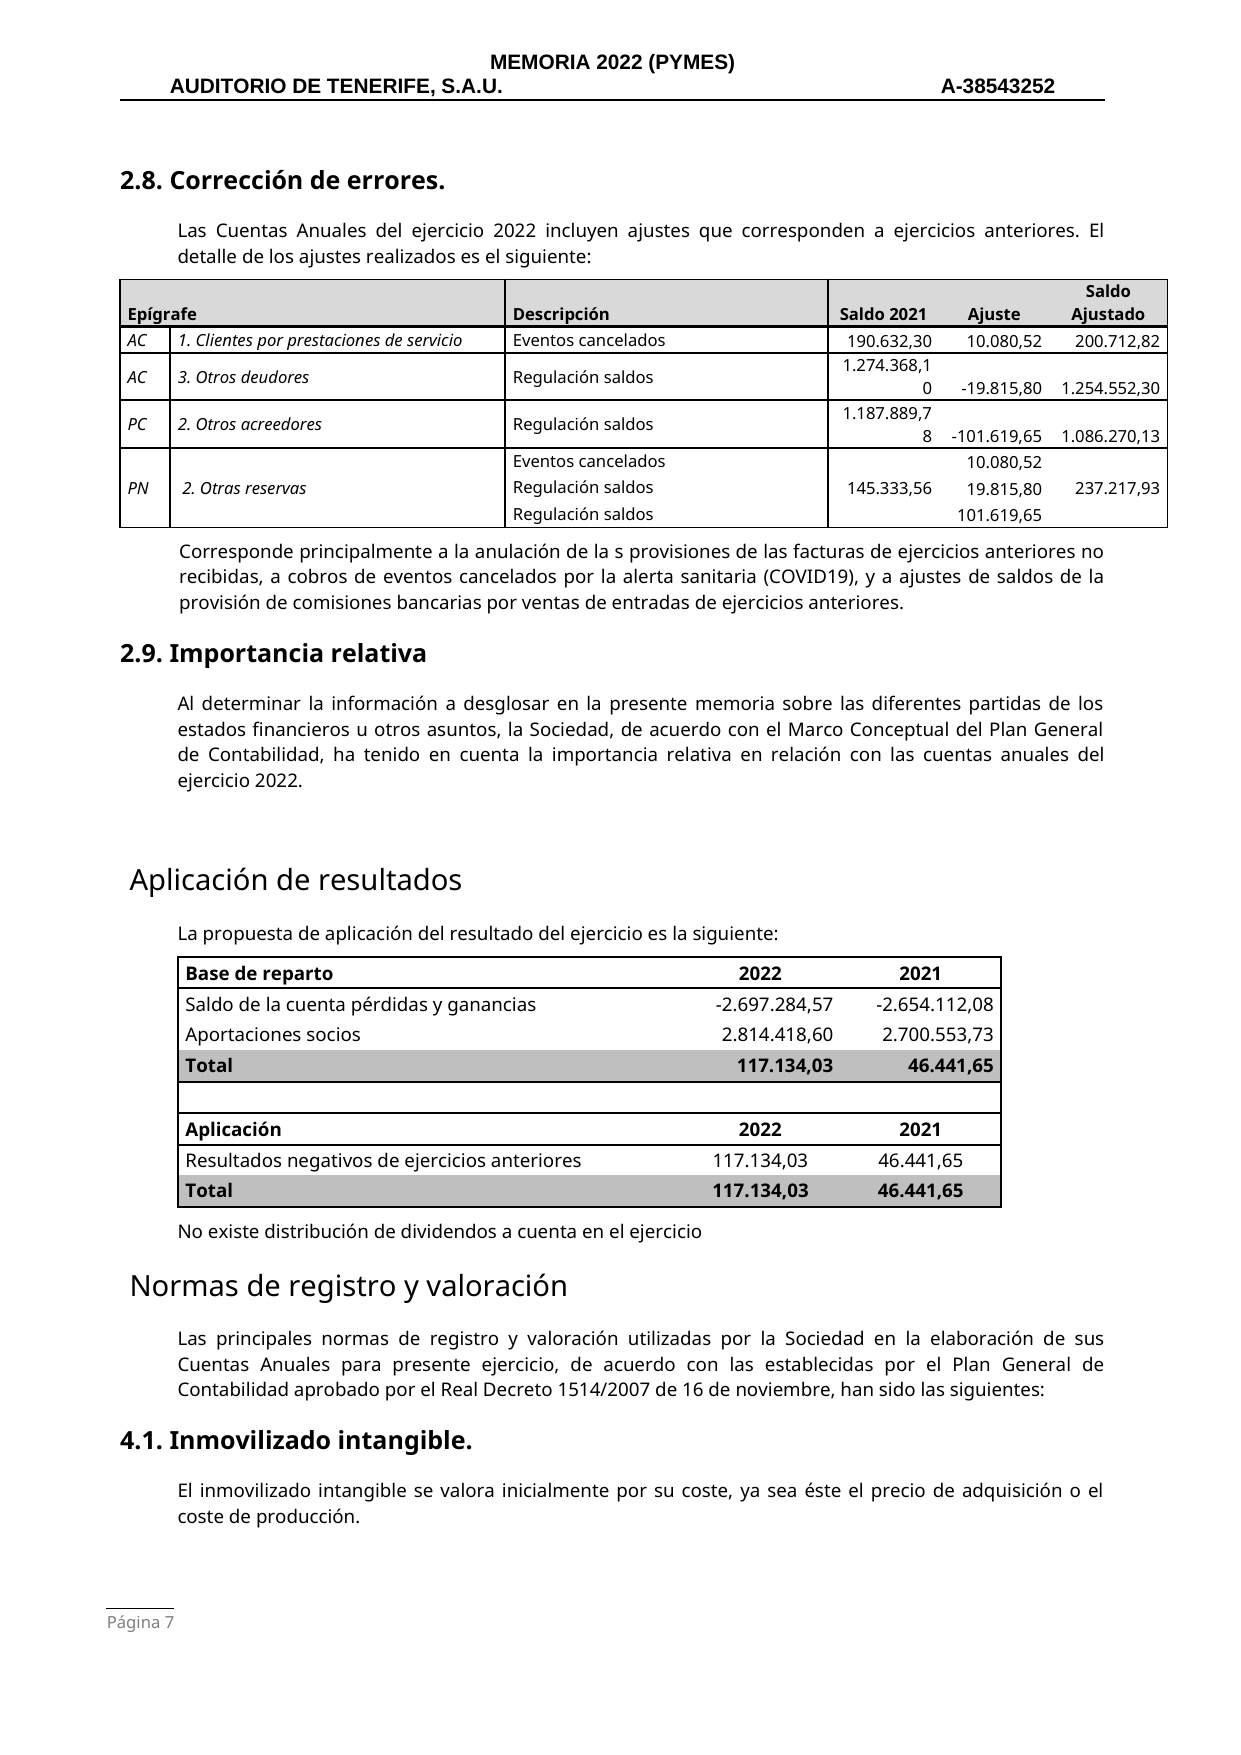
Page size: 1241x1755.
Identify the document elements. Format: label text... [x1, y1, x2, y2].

table_cell Regulación saldos [506, 401, 827, 447]
table_cell Aplicación [179, 1114, 680, 1143]
table_cell 3. Otros deudores [171, 354, 504, 399]
table_cell 1.254.552,30 [1049, 354, 1167, 399]
text El inmovilizado intangible se valora inicialmente por su coste, ya sea éste el precio de adquisición o el coste de producción. [177, 1478, 1105, 1529]
subtitle 4.1. Inmovilizado intangible. [120, 1423, 1105, 1457]
table_header Epígrafe [121, 280, 504, 325]
table_cell 2. Otros acreedores [171, 401, 504, 447]
text No existe distribución de dividendos a cuenta en el ejercicio [177, 1218, 1105, 1244]
table_header 2021 [840, 958, 1000, 987]
subtitle 2.8. Corrección de errores. [120, 162, 1105, 197]
table_cell -19.815,80 [939, 354, 1049, 399]
table_cell 117.134,03 [680, 1050, 840, 1081]
table_cell -2.654.112,08 [840, 989, 1000, 1018]
table_cell [179, 1083, 680, 1112]
table_cell Total [179, 1050, 680, 1081]
table_cell Regulación saldos [506, 474, 827, 500]
table_cell -101.619,65 [939, 401, 1049, 447]
table_cell Eventos cancelados [506, 328, 827, 352]
text Las principales normas de registro y valoración utilizadas por la Sociedad en la elaboración de sus Cuentas Anuales para presente ejercicio, de acuerdo con las establecidas por el Plan General de Contabilidad aprobado por el Real Decreto 1514/2007 de 16 de noviembre, han sido las siguientes: [177, 1325, 1105, 1402]
table_cell Resultados negativos de ejercicios anteriores [179, 1146, 680, 1175]
table_cell 190.632,30 [829, 328, 939, 352]
table_header Base de reparto [179, 958, 680, 987]
table_cell Eventos cancelados [506, 449, 827, 473]
table_cell 1.086.270,13 [1049, 401, 1167, 447]
table_header Saldo Ajustado [1049, 280, 1167, 325]
table_cell 145.333,56 [829, 449, 939, 527]
table_cell PN [121, 449, 169, 527]
table_cell 46.441,65 [840, 1050, 1000, 1081]
subtitle Normas de registro y valoración [120, 1265, 1105, 1304]
table_cell Aportaciones socios [179, 1019, 680, 1050]
table_cell AC [121, 354, 169, 399]
table_cell 2022 [680, 1114, 840, 1143]
table_cell 46.441,65 [840, 1175, 1000, 1206]
table_cell Total [179, 1175, 680, 1206]
table_header Descripción [506, 280, 827, 325]
table_cell -2.697.284,57 [680, 989, 840, 1018]
text Las Cuentas Anuales del ejercicio 2022 incluyen ajustes que corresponden a ejercicios anteriores. El detalle de los ajustes realizados es el siguiente: [177, 217, 1105, 268]
table_cell 1. Clientes por prestaciones de servicio [171, 328, 504, 352]
text Al determinar la información a desglosar en la presente memoria sobre las diferentes partidas de los estados financieros u otros asuntos, la Sociedad, de acuerdo con el Marco Conceptual del Plan General de Contabilidad, ha tenido en cuenta la importancia relativa en relación con las cuentas anuales del ejercicio 2022. [177, 690, 1105, 792]
table_header 2022 [680, 958, 840, 987]
table_cell AC [121, 328, 169, 352]
table_header Saldo 2021 [829, 280, 939, 325]
table_cell 2.700.553,73 [840, 1019, 1000, 1050]
subtitle Corresponde principalmente a la anulación de la s provisiones de las facturas de ejercicios anteriores no recibidas, a cobros de eventos cancelados por la alerta sanitaria (COVID19), y a ajustes de saldos de la provisión de comisiones bancarias por ventas de entradas de ejercicios anteriores. [179, 538, 1105, 614]
table_cell 10.080,52 [939, 328, 1049, 352]
table_cell [680, 1083, 840, 1112]
table_cell Saldo de la cuenta pérdidas y ganancias [179, 989, 680, 1018]
table_cell 10.080,52 [939, 449, 1049, 473]
text La propuesta de aplicación del resultado del ejercicio es la siguiente: [177, 920, 1105, 946]
table_cell 19.815,80 [939, 474, 1049, 500]
table_cell 101.619,65 [939, 500, 1049, 527]
table_cell Regulación saldos [506, 500, 827, 527]
table_cell 117.134,03 [680, 1175, 840, 1206]
subtitle Aplicación de resultados [120, 859, 1105, 899]
table_cell 1.187.889,78 [829, 401, 939, 447]
table_cell 237.217,93 [1049, 449, 1167, 527]
table_cell [840, 1083, 1000, 1112]
table_header Ajuste [939, 280, 1049, 325]
table_cell 2. Otras reservas [171, 449, 504, 527]
subtitle 2.9. Importancia relativa [120, 635, 1105, 669]
table_cell PC [121, 401, 169, 447]
table_cell 2.814.418,60 [680, 1019, 840, 1050]
table_cell 46.441,65 [840, 1146, 1000, 1175]
table_cell 117.134,03 [680, 1146, 840, 1175]
table_cell 2021 [840, 1114, 1000, 1143]
table_cell 200.712,82 [1049, 328, 1167, 352]
table_cell Regulación saldos [506, 354, 827, 399]
table_cell 1.274.368,10 [829, 354, 939, 399]
